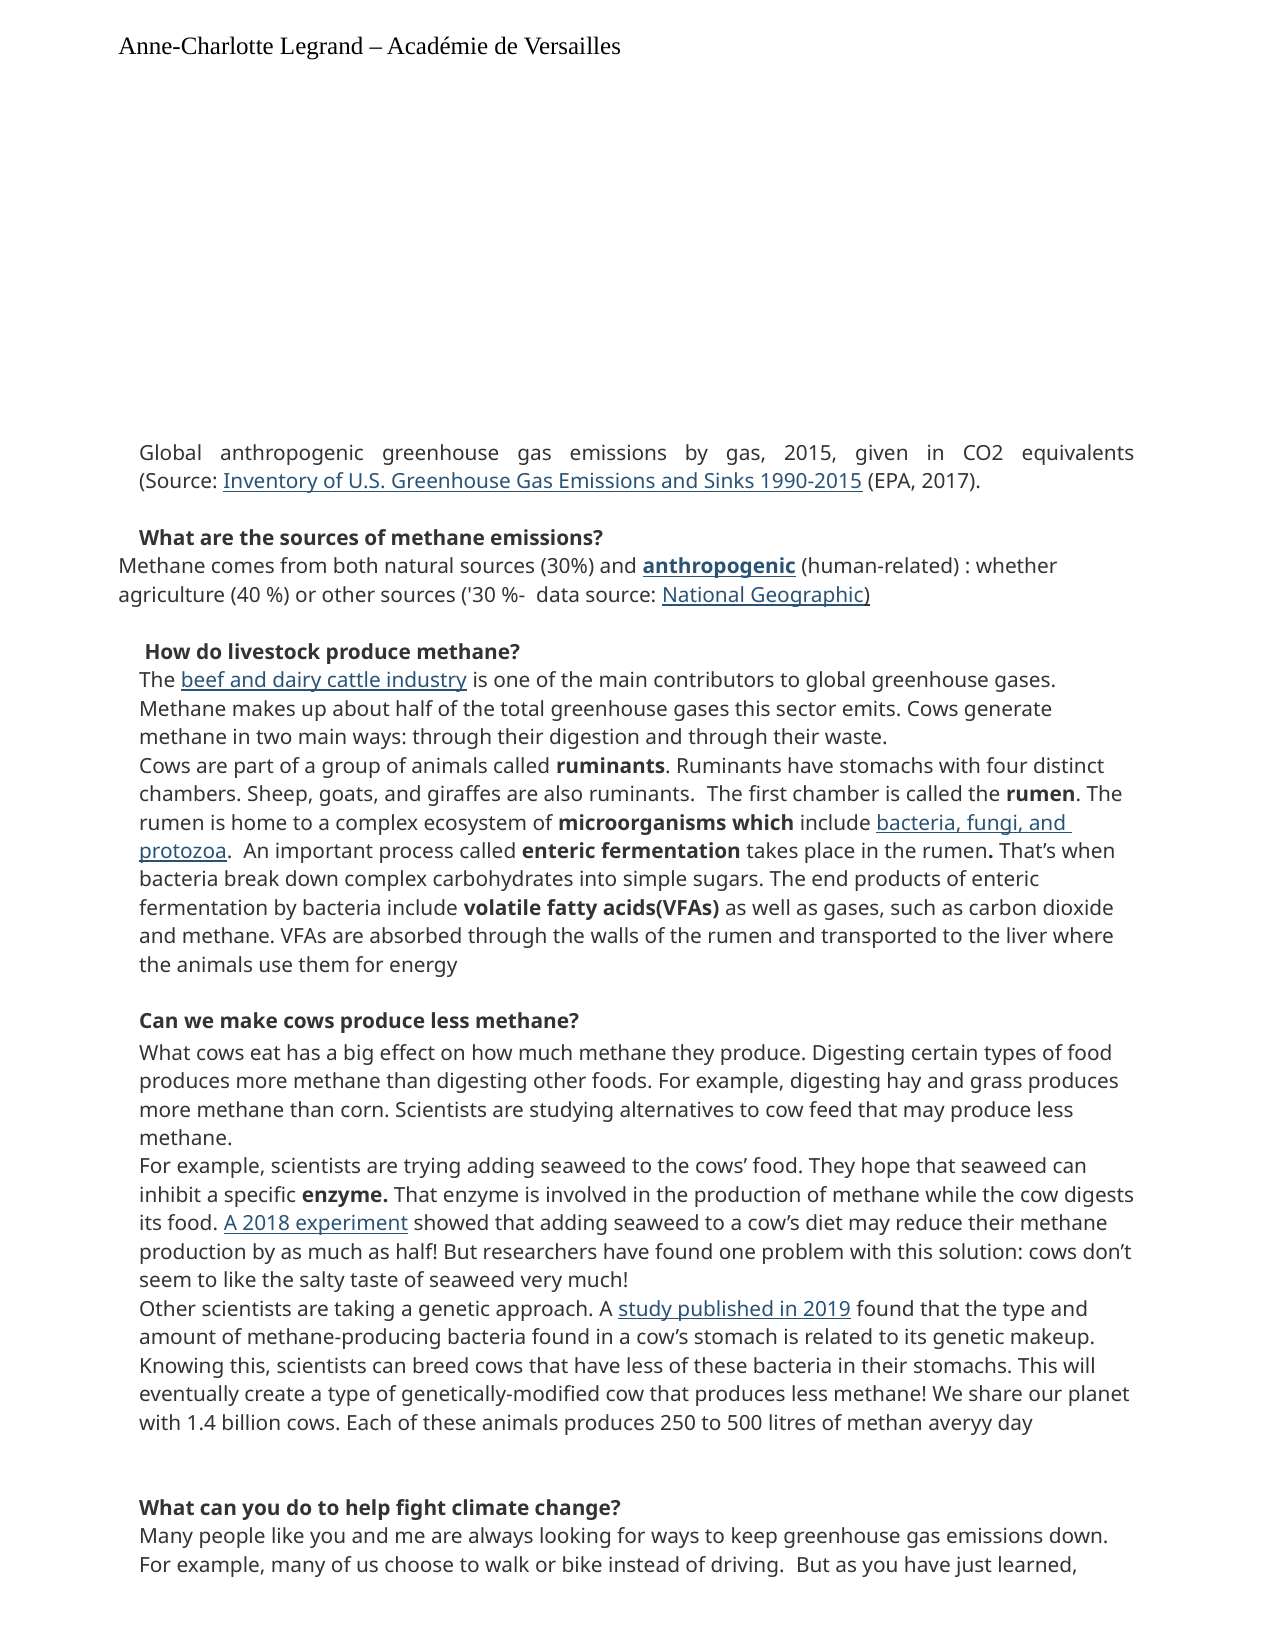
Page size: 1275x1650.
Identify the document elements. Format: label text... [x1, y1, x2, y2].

text Methane comes from both natural sources (30%) and anthropogenic (human-related) : whether agriculture (40 %) or other sources ('30 %- data source: National Geographic) [118, 552, 1136, 608]
text What cows eat has a big effect on how much methane they produce. Digesting certain types of food produces more methane than digesting other foods. For example, digesting hay and grass produces more methane than corn. Scientists are studying alternatives to cow feed that may produce less methane. [139, 1038, 1136, 1152]
text What can you do to help fight climate change? [139, 1493, 1136, 1521]
text Global anthropogenic greenhouse gas emissions by gas, 2015, given in CO2 equivalents (Source: Inventory of U.S. Greenhouse Gas Emissions and Sinks 1990-2015 (EPA, 2017). [139, 438, 1136, 495]
text The beef and dairy cattle industry is one of the main contributors to global greenhouse gases. Methane makes up about half of the total greenhouse gases this sector emits. Cows generate methane in two main ways: through their digestion and through their waste. [139, 665, 1136, 751]
text Many people like you and me are always looking for ways to keep greenhouse gas emissions down. For example, many of us choose to walk or bike instead of driving. But as you have just learned, [139, 1521, 1136, 1578]
text Other scientists are taking a genetic approach. A study published in 2019 found that the type and amount of methane-producing bacteria found in a cow’s stomach is related to its genetic makeup. Knowing this, scientists can breed cows that have less of these bacteria in their stomachs. This will eventually create a type of genetically-modified cow that produces less methane! We share our planet with 1.4 billion cows. Each of these animals produces 250 to 500 litres of methan averyy day e share our planet with 1.4 billion cows. Each of these animals produces 250 to 500 litres of methane every daWe share our planet with 1.4 billioay! [139, 1294, 1136, 1493]
text How do livestock produce methane? [139, 637, 1136, 665]
text For example, scientists are trying adding seaweed to the cows’ food. They hope that seaweed can inhibit a specific enzyme. That enzyme is involved in the production of methane while the cow digests its food. A 2018 experiment showed that adding seaweed to a cow’s diet may reduce their methane production by as much as half! But researchers have found one problem with this solution: cows don’t seem to like the salty taste of seaweed very much! [139, 1152, 1136, 1294]
text Cows are part of a group of animals called ruminants. Ruminants have stomachs with four distinct chambers. Sheep, goats, and giraffes are also ruminants. The first chamber is called the rumen. The rumen is home to a complex ecosystem of microorganisms which include bacteria, fungi, and protozoa. An important process called enteric fermentation takes place in the rumen. That’s when bacteria break down complex carbohydrates into simple sugars. The end products of enteric fermentation by bacteria include volatile fatty acids(VFAs) as well as gases, such as carbon dioxide and methane. VFAs are absorbed through the walls of the rumen and transported to the liver where the animals use them for energy [139, 751, 1136, 978]
subtitle Can we make cows produce less methane? [139, 1007, 1136, 1035]
text What are the sources of methane emissions? [139, 523, 1136, 552]
